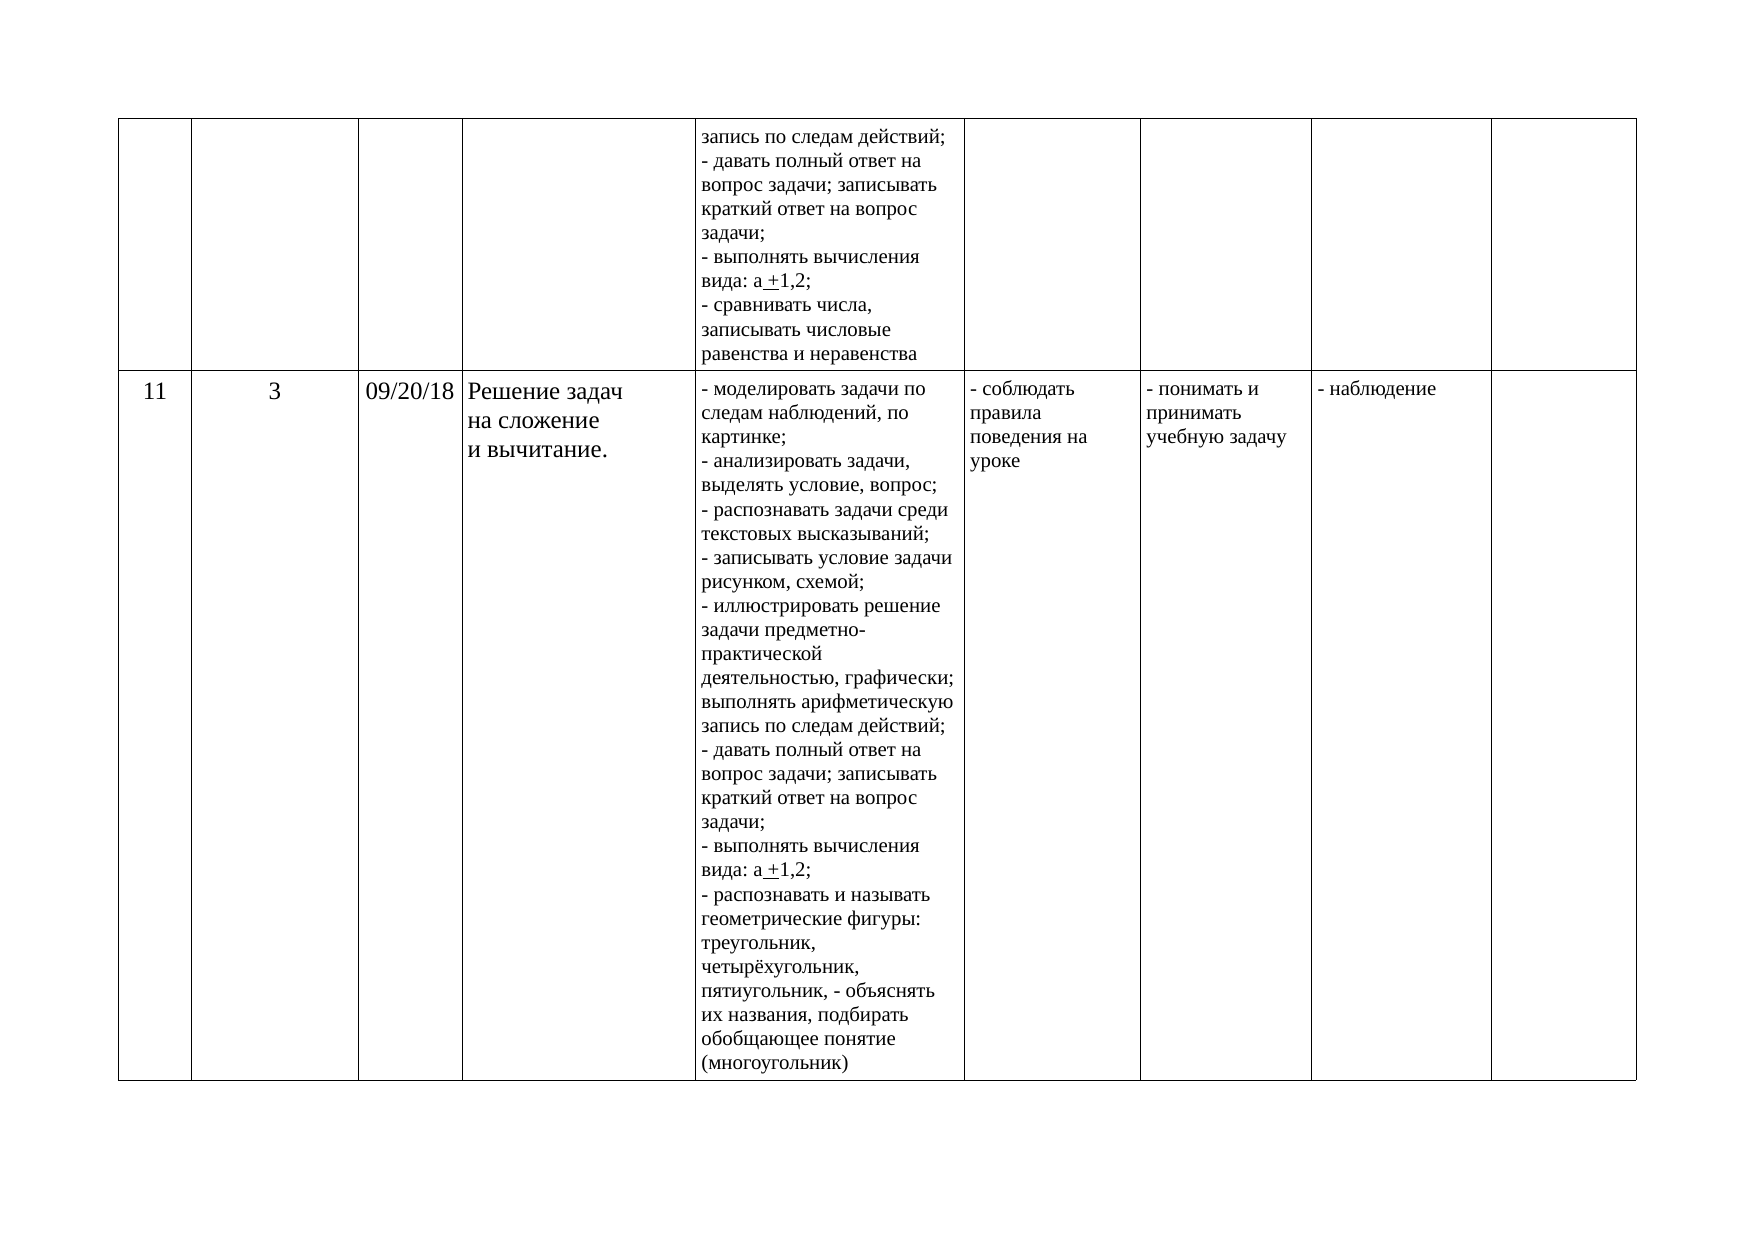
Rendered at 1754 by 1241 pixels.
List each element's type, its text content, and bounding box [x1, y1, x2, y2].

table_cell запись по следам действий; - давать полный ответ на вопрос задачи; записывать краткий ответ на вопрос задачи; - выполнять вычисления вида: а +1,2; - сравнивать числа, записывать числовые равенства и неравенства [696, 119, 964, 370]
table_cell - моделировать задачи по следам наблюдений, по картинке; - анализировать задачи, выделять условие, вопрос; - распознавать задачи среди текстовых высказываний; - записывать условие задачи рисунком, схемой; - иллюстрировать решение задачи предметно-практической деятельностью, графически; выполнять арифметическую запись по следам действий; - давать полный ответ на вопрос задачи; записывать краткий ответ на вопрос задачи; - выполнять вычисления вида: а +1,2; - распознавать и называть геометрические фигуры: треугольник, четырёхугольник, пятиугольник, - объяснять их названия, подбирать обобщающее понятие (многоугольник) [696, 371, 964, 1080]
table_cell 11 [119, 371, 191, 1080]
table_cell [1492, 119, 1636, 370]
table_cell [1141, 119, 1311, 370]
table_cell [192, 119, 358, 370]
table_cell [1492, 371, 1636, 1080]
table_cell 20.09.18 [359, 371, 462, 1080]
table_cell - соблюдать правила поведения на уроке [965, 371, 1140, 1080]
table_cell 3 [192, 371, 358, 1080]
table_cell Решение задач на сложение и вычитание. [463, 371, 695, 1080]
table_cell [463, 119, 695, 370]
table_cell [1312, 119, 1491, 370]
table_cell - наблюдение [1312, 371, 1491, 1080]
table_cell 18.09.18 [359, 119, 462, 370]
table_cell [119, 119, 191, 370]
table_cell - понимать и принимать учебную задачу [1141, 371, 1311, 1080]
table_cell [965, 119, 1140, 370]
